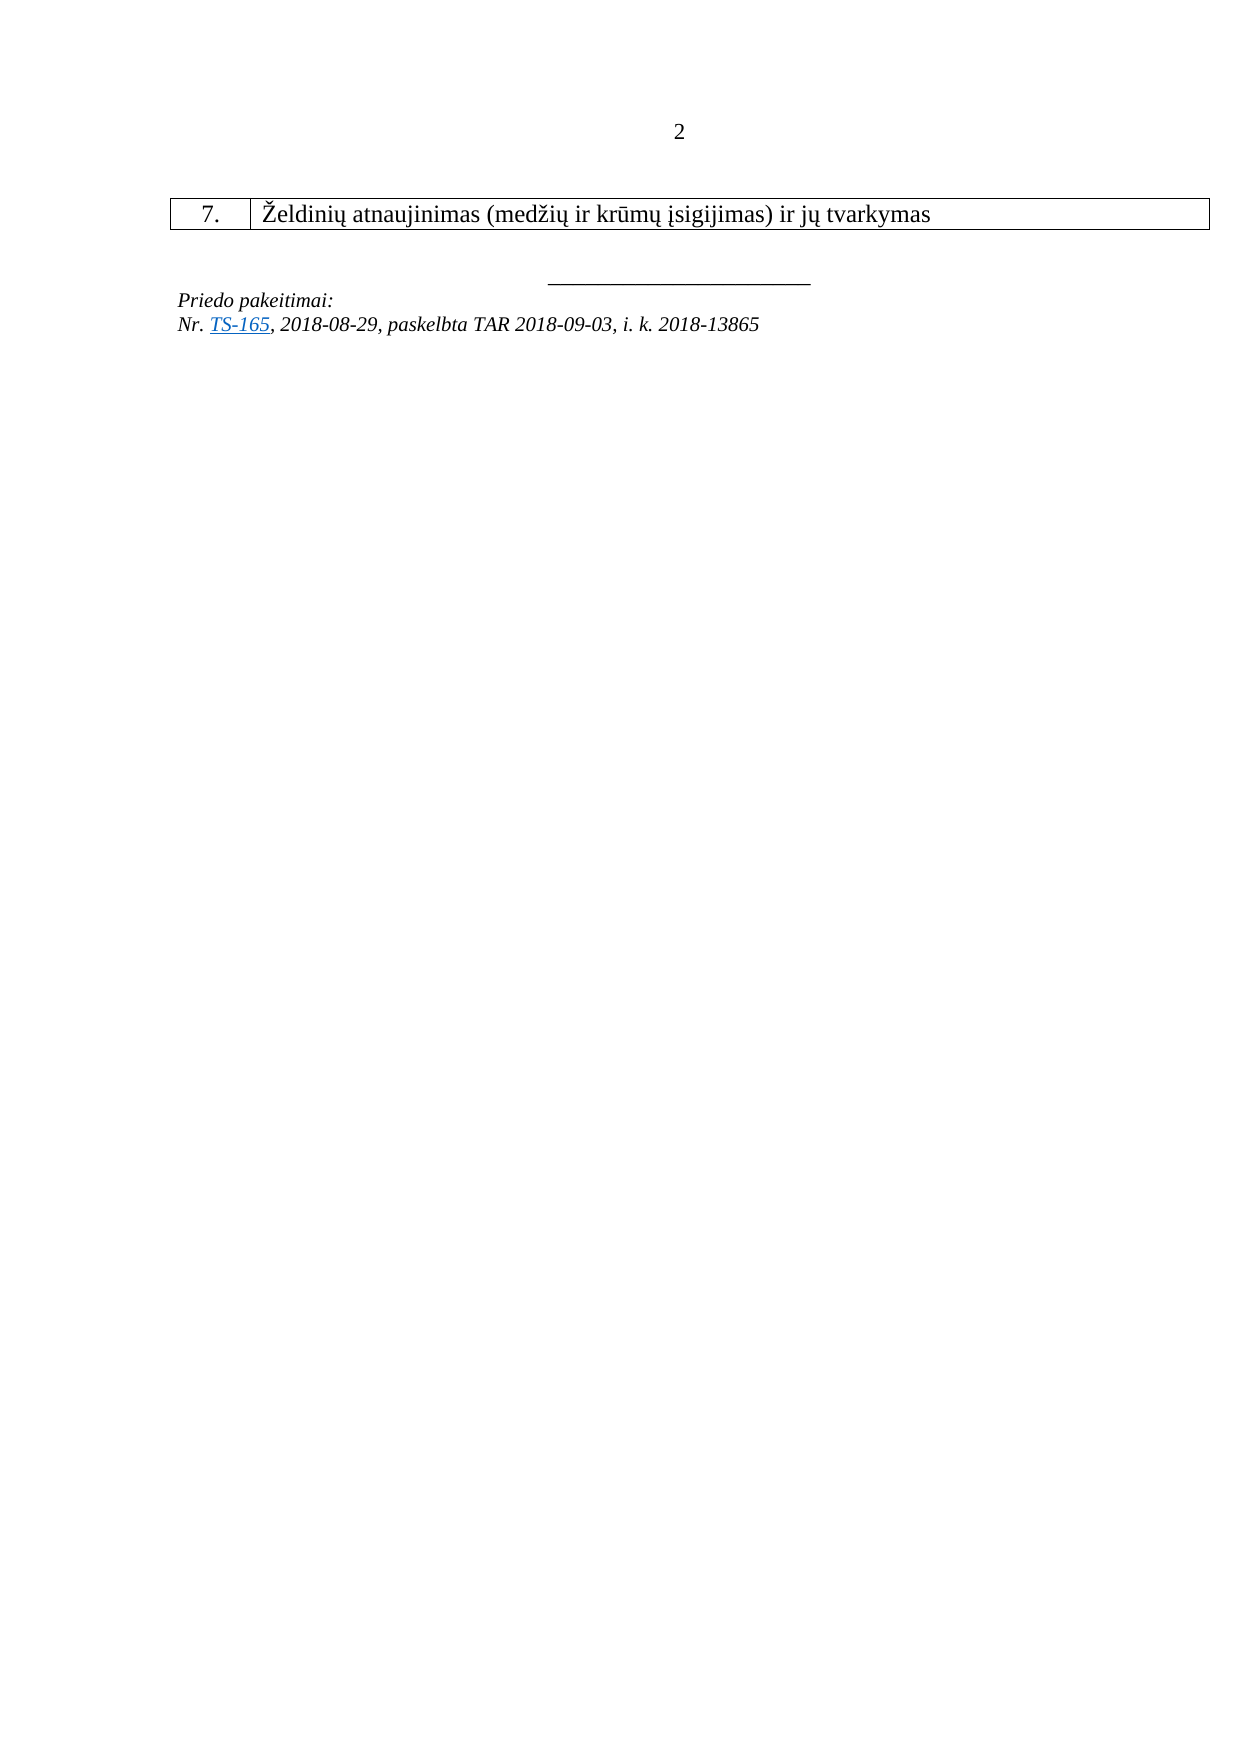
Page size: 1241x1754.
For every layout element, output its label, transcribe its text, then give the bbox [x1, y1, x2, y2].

text Priedo pakeitimai: [177, 288, 1181, 312]
text _____________________ [177, 259, 1181, 288]
text Nr. TS-165, 2018-08-29, paskelbta TAR 2018-09-03, i. k. 2018-13865 [177, 312, 1181, 336]
table_cell 7. [171, 199, 250, 229]
table_cell Želdinių atnaujinimas (medžių ir krūmų įsigijimas) ir jų tvarkymas [251, 199, 1209, 229]
